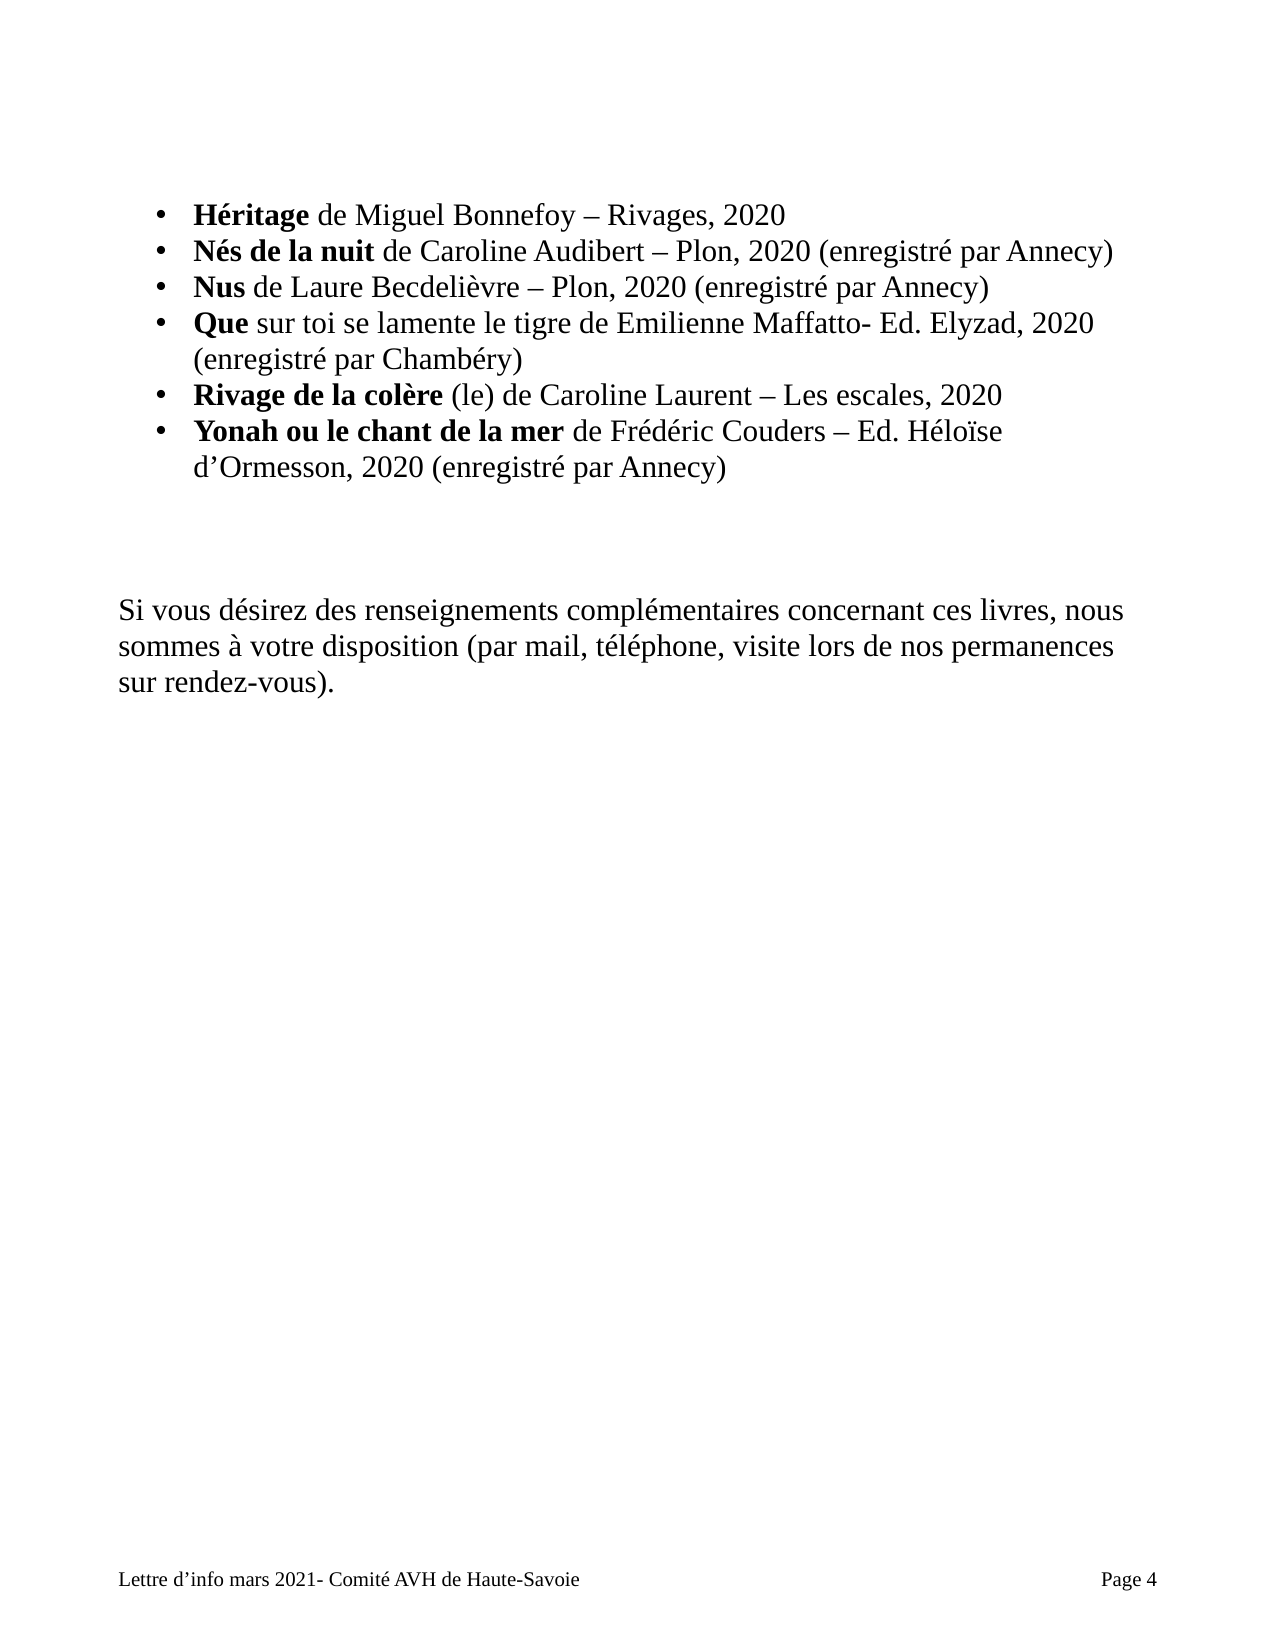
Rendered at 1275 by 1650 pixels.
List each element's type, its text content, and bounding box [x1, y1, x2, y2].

list Yonah ou le chant de la mer de Frédéric Couders – Ed. Héloïse d’Ormesson, 2020 (enregistré par Annecy) [156, 412, 1157, 484]
list Que sur toi se lamente le tigre de Emilienne Maffatto- Ed. Elyzad, 2020 (enregistré par Chambéry) [156, 304, 1157, 376]
list Nus de Laure Becdelièvre – Plon, 2020 (enregistré par Annecy) [156, 268, 1157, 304]
list Rivage de la colère (le) de Caroline Laurent – Les escales, 2020 [156, 376, 1157, 412]
text Si vous désirez des renseignements complémentaires concernant ces livres, nous sommes à votre disposition (par mail, téléphone, visite lors de nos permanences sur rendez-vous). [118, 592, 1157, 699]
list Nés de la nuit de Caroline Audibert – Plon, 2020 (enregistré par Annecy) [156, 232, 1157, 268]
list Héritage de Miguel Bonnefoy – Rivages, 2020 [156, 196, 1157, 232]
